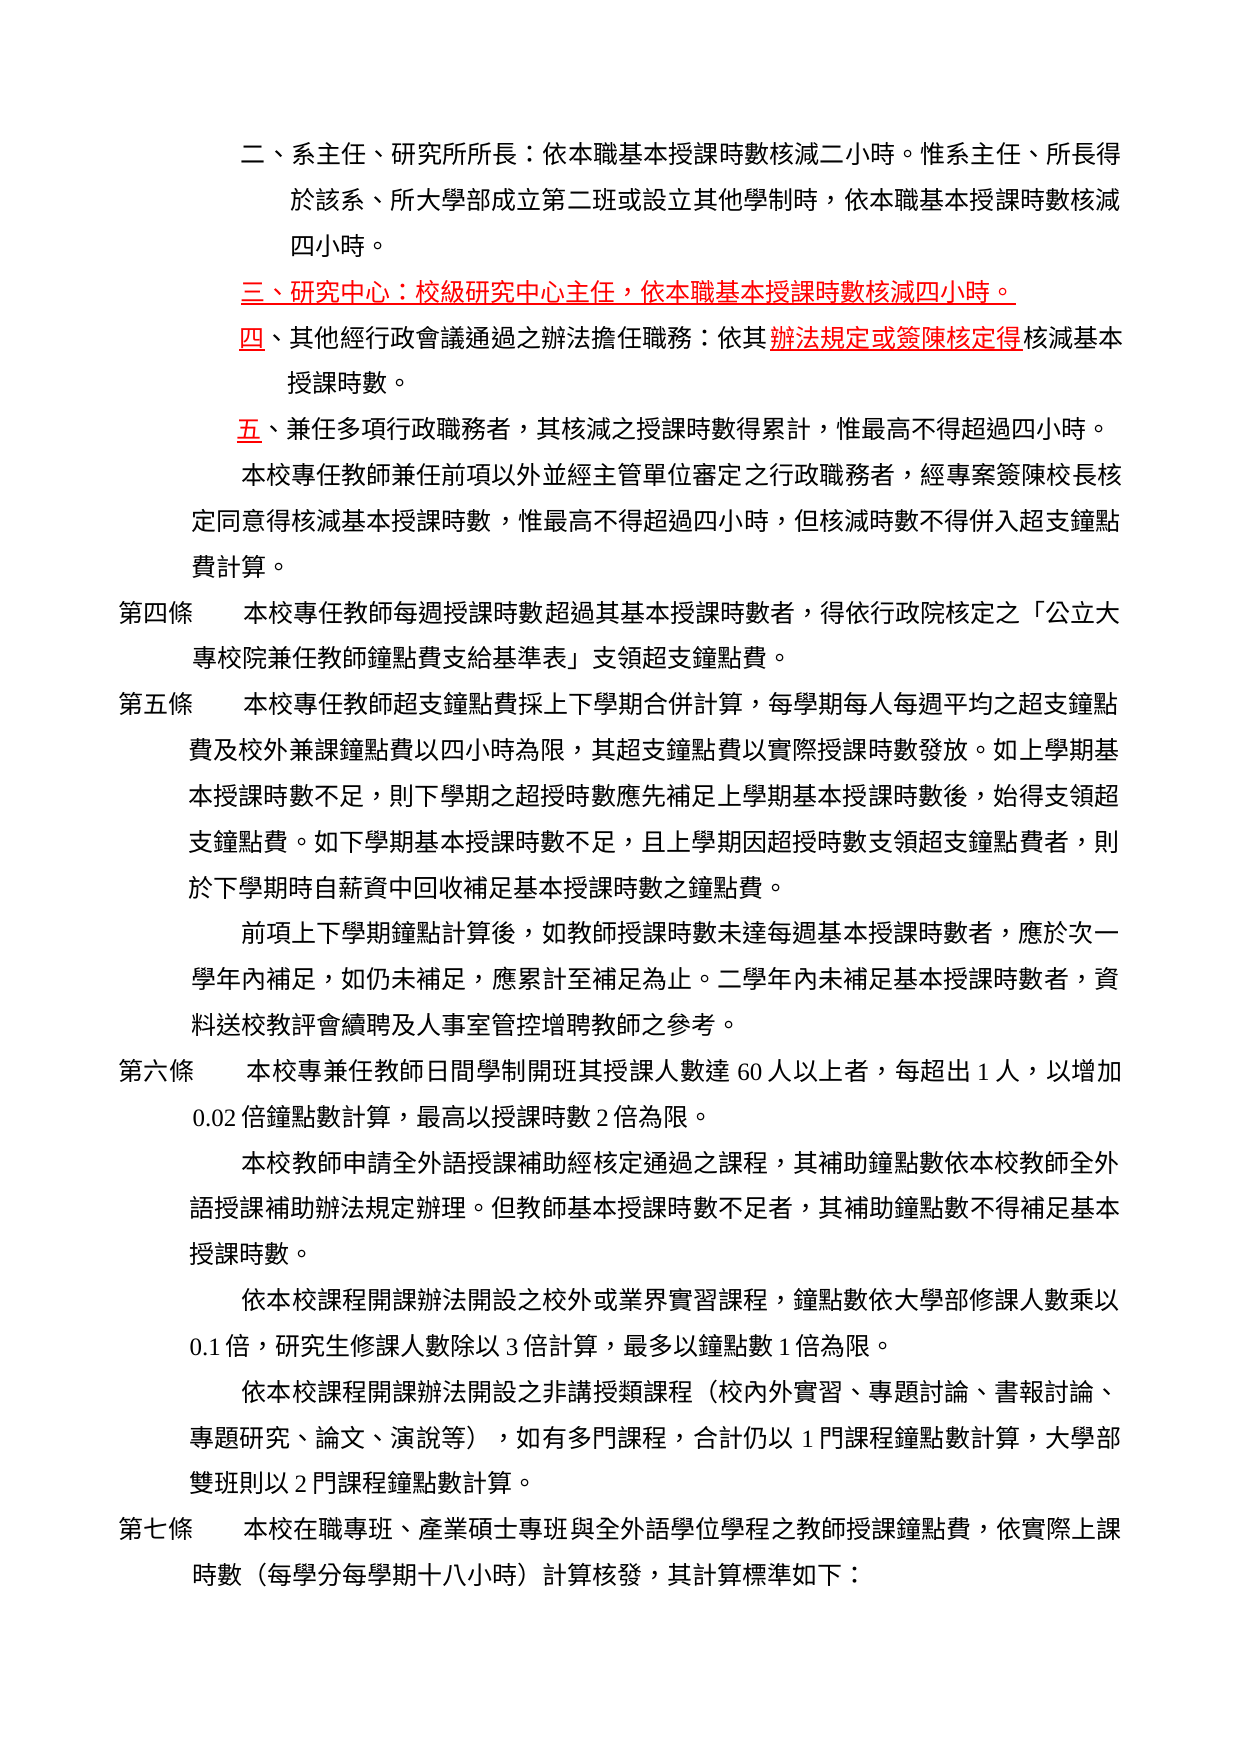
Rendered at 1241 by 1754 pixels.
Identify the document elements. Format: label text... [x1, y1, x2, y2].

text 第六條 本校專兼任教師日間學制開班其授課人數達60人以上者，每超出1人，以增加0.02倍鐘點數計算，最高以授課時數2倍為限。 [118, 1044, 1122, 1135]
text 本校教師申請全外語授課補助經核定通過之課程，其補助鐘點數依本校教師全外語授課補助辦法規定辦理。但教師基本授課時數不足者，其補助鐘點數不得補足基本授課時數。 [189, 1135, 1122, 1273]
text 第四條 本校專任教師每週授課時數超過其基本授課時數者，得依行政院核定之「公立大專校院兼任教師鐘點費支給基準表」支領超支鐘點費。 [118, 585, 1122, 677]
text 二、系主任、研究所所長：依本職基本授課時數核減二小時。惟系主任、所長得於該系、所大學部成立第二班或設立其他學制時，依本職基本授課時數核減四小時。 [241, 127, 1124, 264]
text 依本校課程開課辦法開設之校外或業界實習課程，鐘點數依大學部修課人數乘以0.1倍，研究生修課人數除以3倍計算，最多以鐘點數1倍為限。 [189, 1273, 1122, 1364]
text 本校專任教師兼任前項以外並經主管單位審定之行政職務者，經專案簽陳校長核定同意得核減基本授課時數，惟最高不得超過四小時，但核減時數不得併入超支鐘點費計算。 [191, 448, 1122, 585]
text 四、其他經行政會議通過之辦法擔任職務：依其辦法規定或簽陳核定得核減基本授課時數。 [239, 310, 1124, 402]
text 第五條 本校專任教師超支鐘點費採上下學期合併計算，每學期每人每週平均之超支鐘點費及校外兼課鐘點費以四小時為限，其超支鐘點費以實際授課時數發放。如上學期基本授課時數不足，則下學期之超授時數應先補足上學期基本授課時數後，始得支領超支鐘點費。如下學期基本授課時數不足，且上學期因超授時數支領超支鐘點費者，則於下學期時自薪資中回收補足基本授課時數之鐘點費。 [118, 677, 1122, 906]
text 第七條 本校在職專班、產業碩士專班與全外語學位學程之教師授課鐘點費，依實際上課時數（每學分每學期十八小時）計算核發，其計算標準如下： [118, 1502, 1122, 1594]
text 五、兼任多項行政職務者，其核減之授課時數得累計，惟最高不得超過四小時。 [236, 402, 1124, 448]
text 三、研究中心：校級研究中心主任，依本職基本授課時數核減四小時。 [241, 264, 1124, 310]
text 依本校課程開課辦法開設之非講授類課程（校內外實習、專題討論、書報討論、專題研究、論文、演說等），如有多門課程，合計仍以1門課程鐘點數計算，大學部雙班則以2門課程鐘點數計算。 [189, 1364, 1122, 1502]
text 前項上下學期鐘點計算後，如教師授課時數未達每週基本授課時數者，應於次一學年內補足，如仍未補足，應累計至補足為止。二學年內未補足基本授課時數者，資料送校教評會續聘及人事室管控增聘教師之參考。 [191, 906, 1122, 1044]
